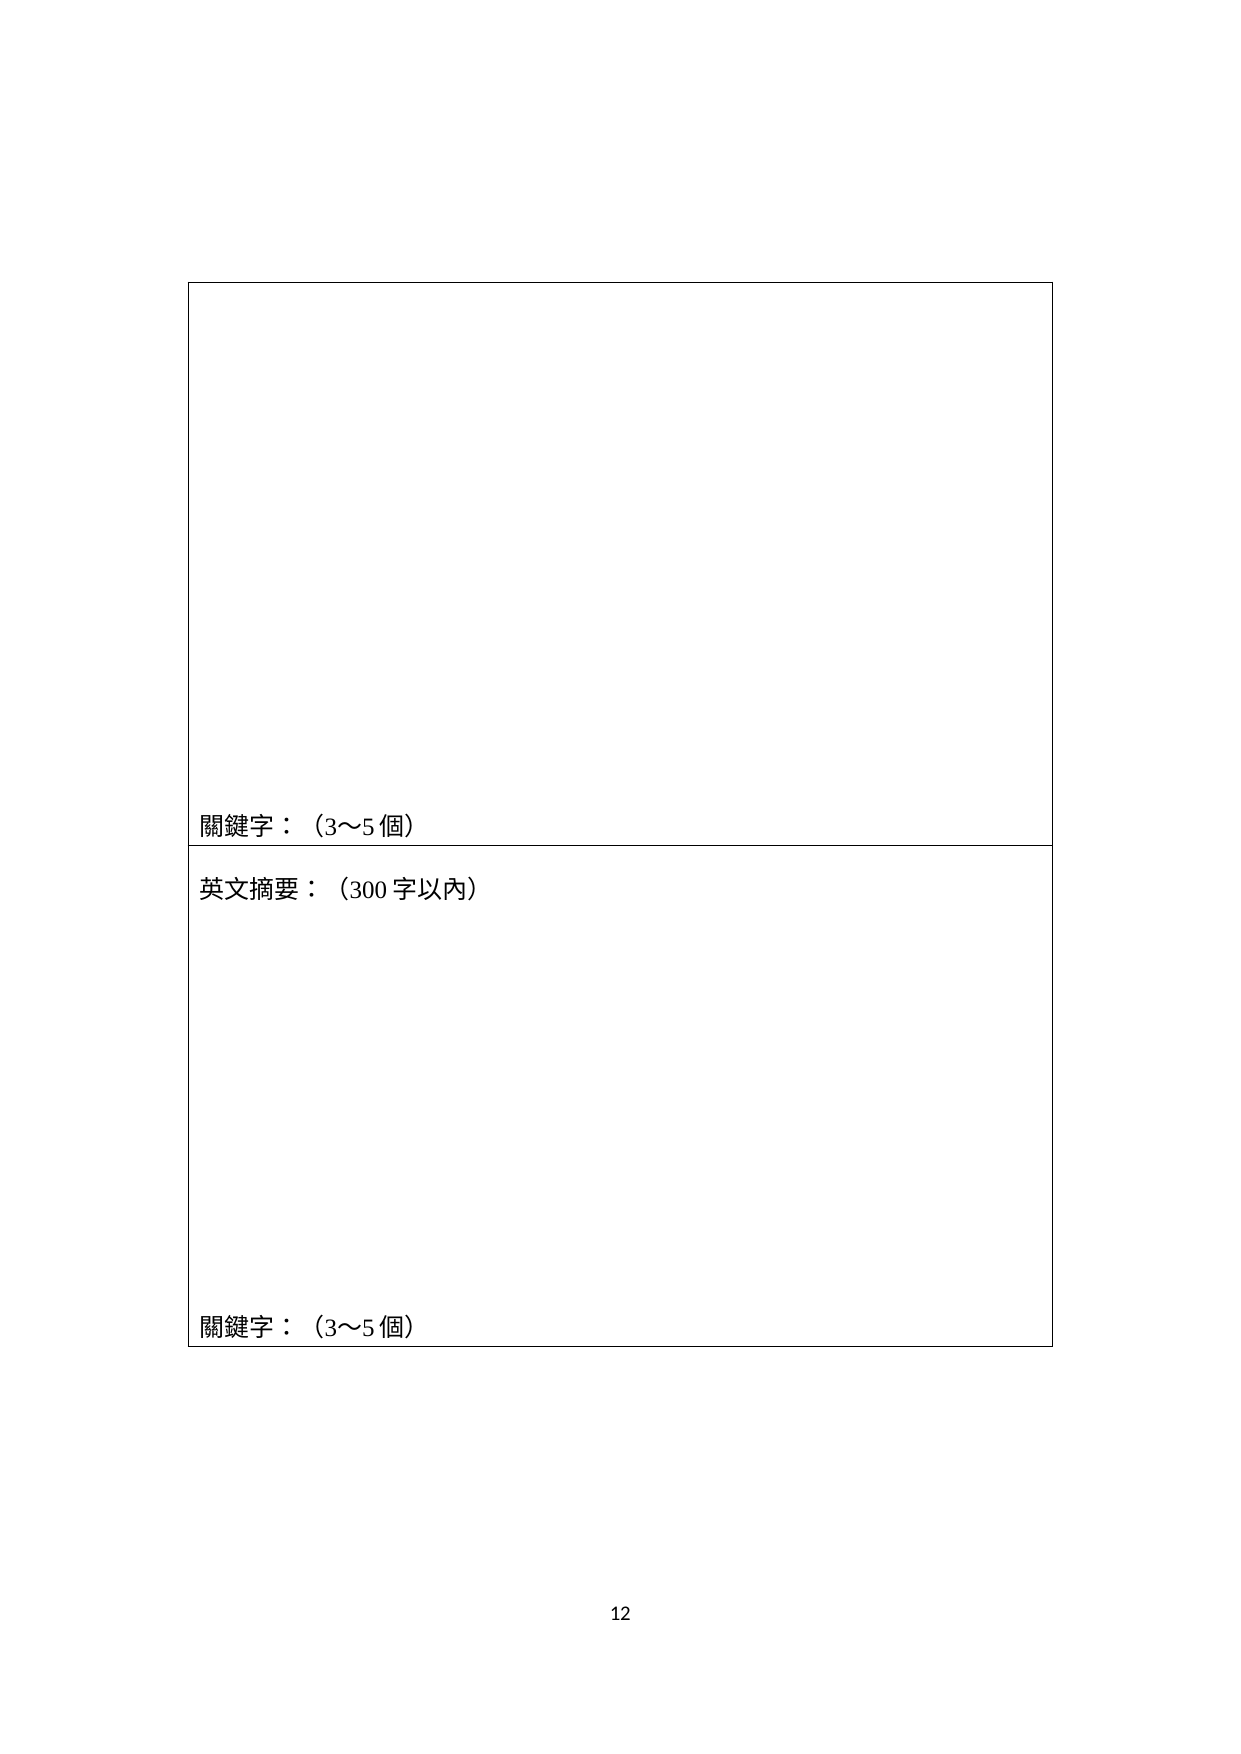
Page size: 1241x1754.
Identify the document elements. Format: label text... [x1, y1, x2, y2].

table_cell 關鍵字：（3～5個） [189, 283, 1052, 845]
table_cell 英文摘要：（300字以內） 關鍵字：（3～5個） [189, 846, 1052, 1346]
